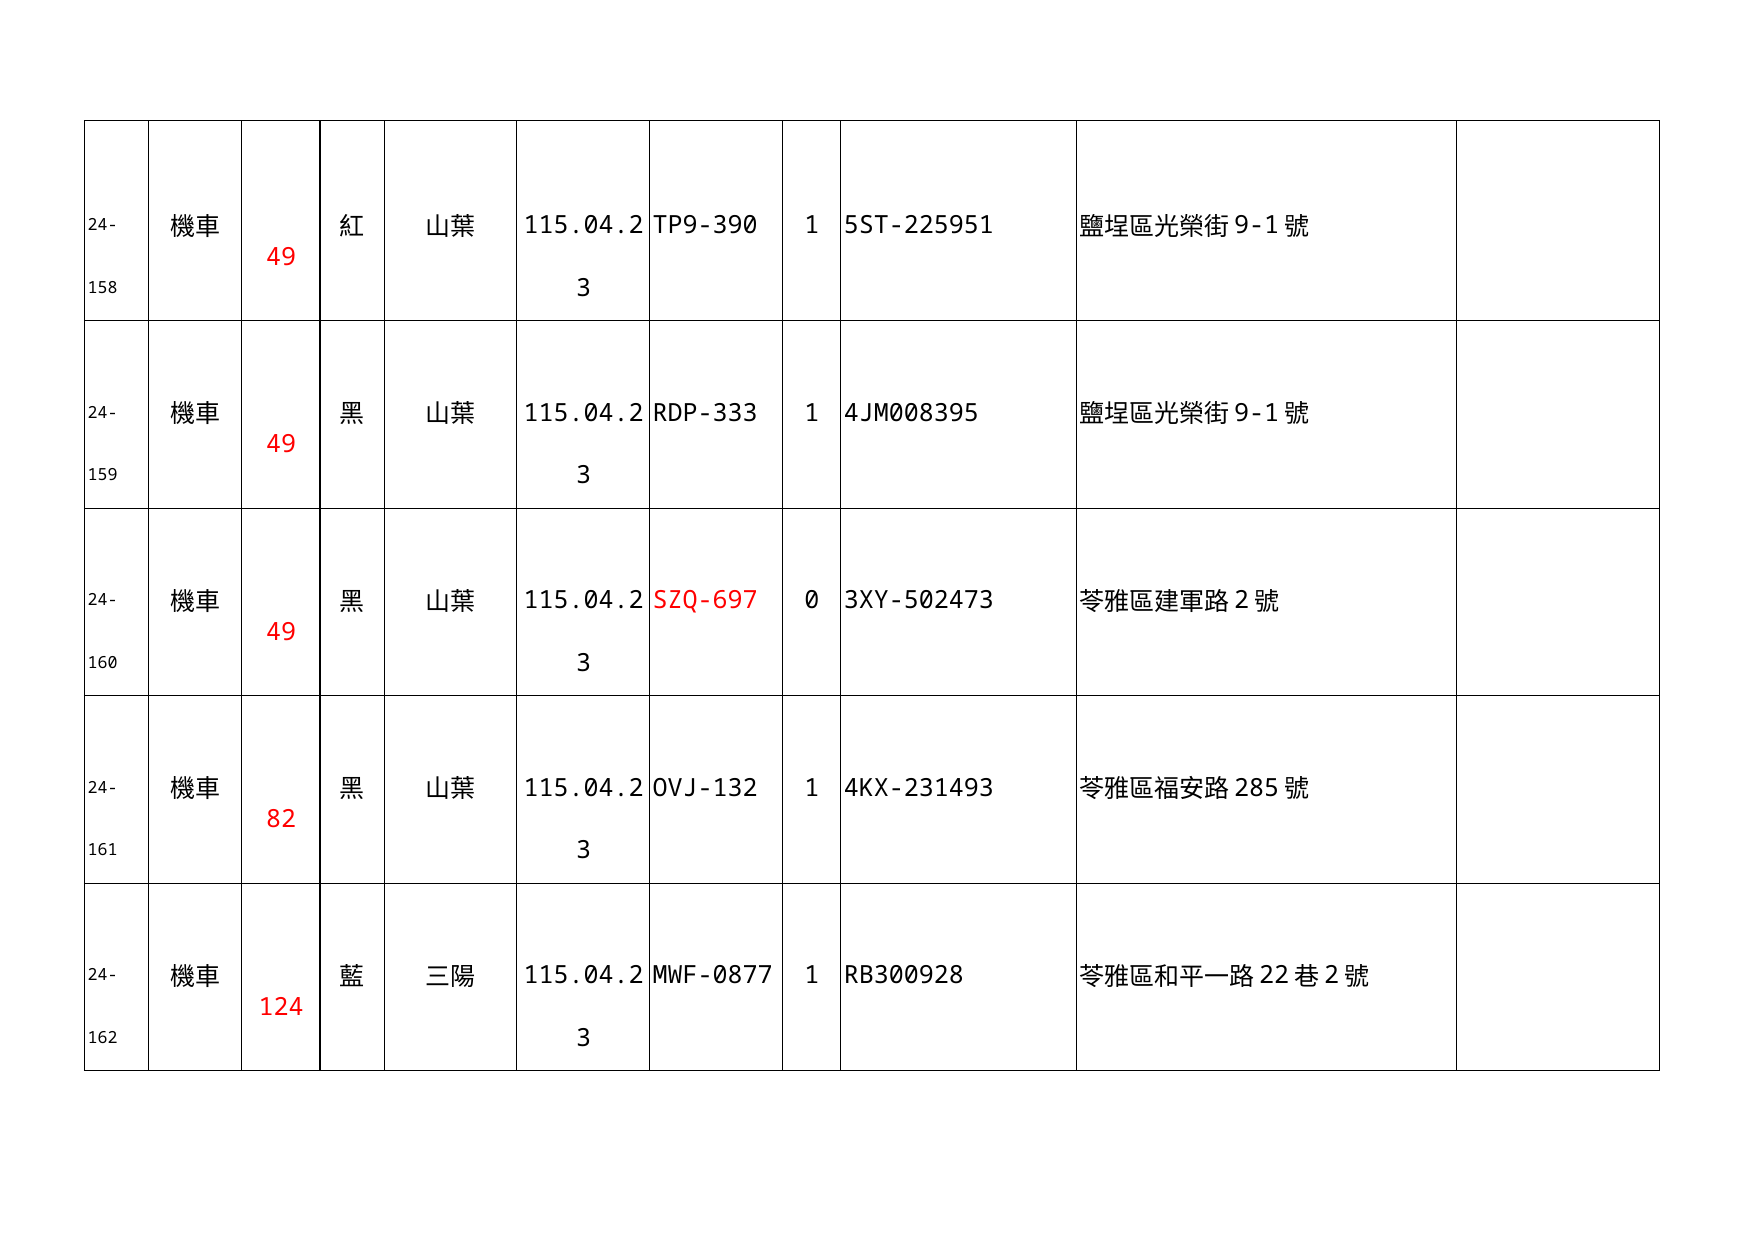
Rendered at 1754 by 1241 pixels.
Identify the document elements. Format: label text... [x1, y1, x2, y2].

table_cell 機車 [149, 121, 241, 320]
table_cell 紅 [321, 121, 384, 320]
table_cell MWF-0877 [650, 884, 782, 1070]
table_cell 鹽埕區光榮街9-1號 [1077, 321, 1456, 508]
table_cell 115.04.23 [517, 696, 649, 883]
table_cell 1 [783, 121, 840, 320]
table_cell [1457, 321, 1659, 508]
table_cell 機車 [149, 509, 241, 695]
table_cell 49 [242, 321, 319, 508]
table_cell 124 [242, 884, 319, 1070]
table_cell SZQ-697 [650, 509, 782, 695]
table_cell [1457, 696, 1659, 883]
table_cell 苓雅區福安路285號 [1077, 696, 1456, 883]
table_cell 49 [242, 509, 319, 695]
table_cell [1457, 121, 1659, 320]
table_cell 藍 [321, 884, 384, 1070]
table_cell 82 [242, 696, 319, 883]
table_cell [1457, 509, 1659, 695]
table_cell 三陽 [385, 884, 516, 1070]
table_cell 機車 [149, 696, 241, 883]
table_cell 黑 [321, 509, 384, 695]
table_cell OVJ-132 [650, 696, 782, 883]
table_cell 24-161 [85, 696, 148, 883]
table_cell 1 [783, 321, 840, 508]
table_cell 山葉 [385, 696, 516, 883]
table_cell 24-160 [85, 509, 148, 695]
table_cell 鹽埕區光榮街9-1號 [1077, 121, 1456, 320]
table_cell 4KX-231493 [841, 696, 1076, 883]
table_cell 24-162 [85, 884, 148, 1070]
table_cell 4JM008395 [841, 321, 1076, 508]
table_cell 苓雅區建軍路2號 [1077, 509, 1456, 695]
table_cell 山葉 [385, 321, 516, 508]
table_cell 山葉 [385, 121, 516, 320]
table_cell 1 [783, 884, 840, 1070]
table_cell 24-159 [85, 321, 148, 508]
table_cell 1 [783, 696, 840, 883]
table_cell 黑 [321, 696, 384, 883]
table_cell 24-158 [85, 121, 148, 320]
table_cell [1457, 884, 1659, 1070]
table_cell 苓雅區和平一路22巷2號 [1077, 884, 1456, 1070]
table_cell 山葉 [385, 509, 516, 695]
table_cell 115.04.23 [517, 509, 649, 695]
table_cell 機車 [149, 884, 241, 1070]
table_cell TP9-390 [650, 121, 782, 320]
table_cell 3XY-502473 [841, 509, 1076, 695]
table_cell RB300928 [841, 884, 1076, 1070]
table_cell 115.04.23 [517, 321, 649, 508]
table_cell 115.04.23 [517, 884, 649, 1070]
table_cell 5ST-225951 [841, 121, 1076, 320]
table_cell 115.04.23 [517, 121, 649, 320]
table_cell 0 [783, 509, 840, 695]
table_cell 機車 [149, 321, 241, 508]
table_cell 黑 [321, 321, 384, 508]
table_cell 49 [242, 121, 319, 320]
table_cell RDP-333 [650, 321, 782, 508]
